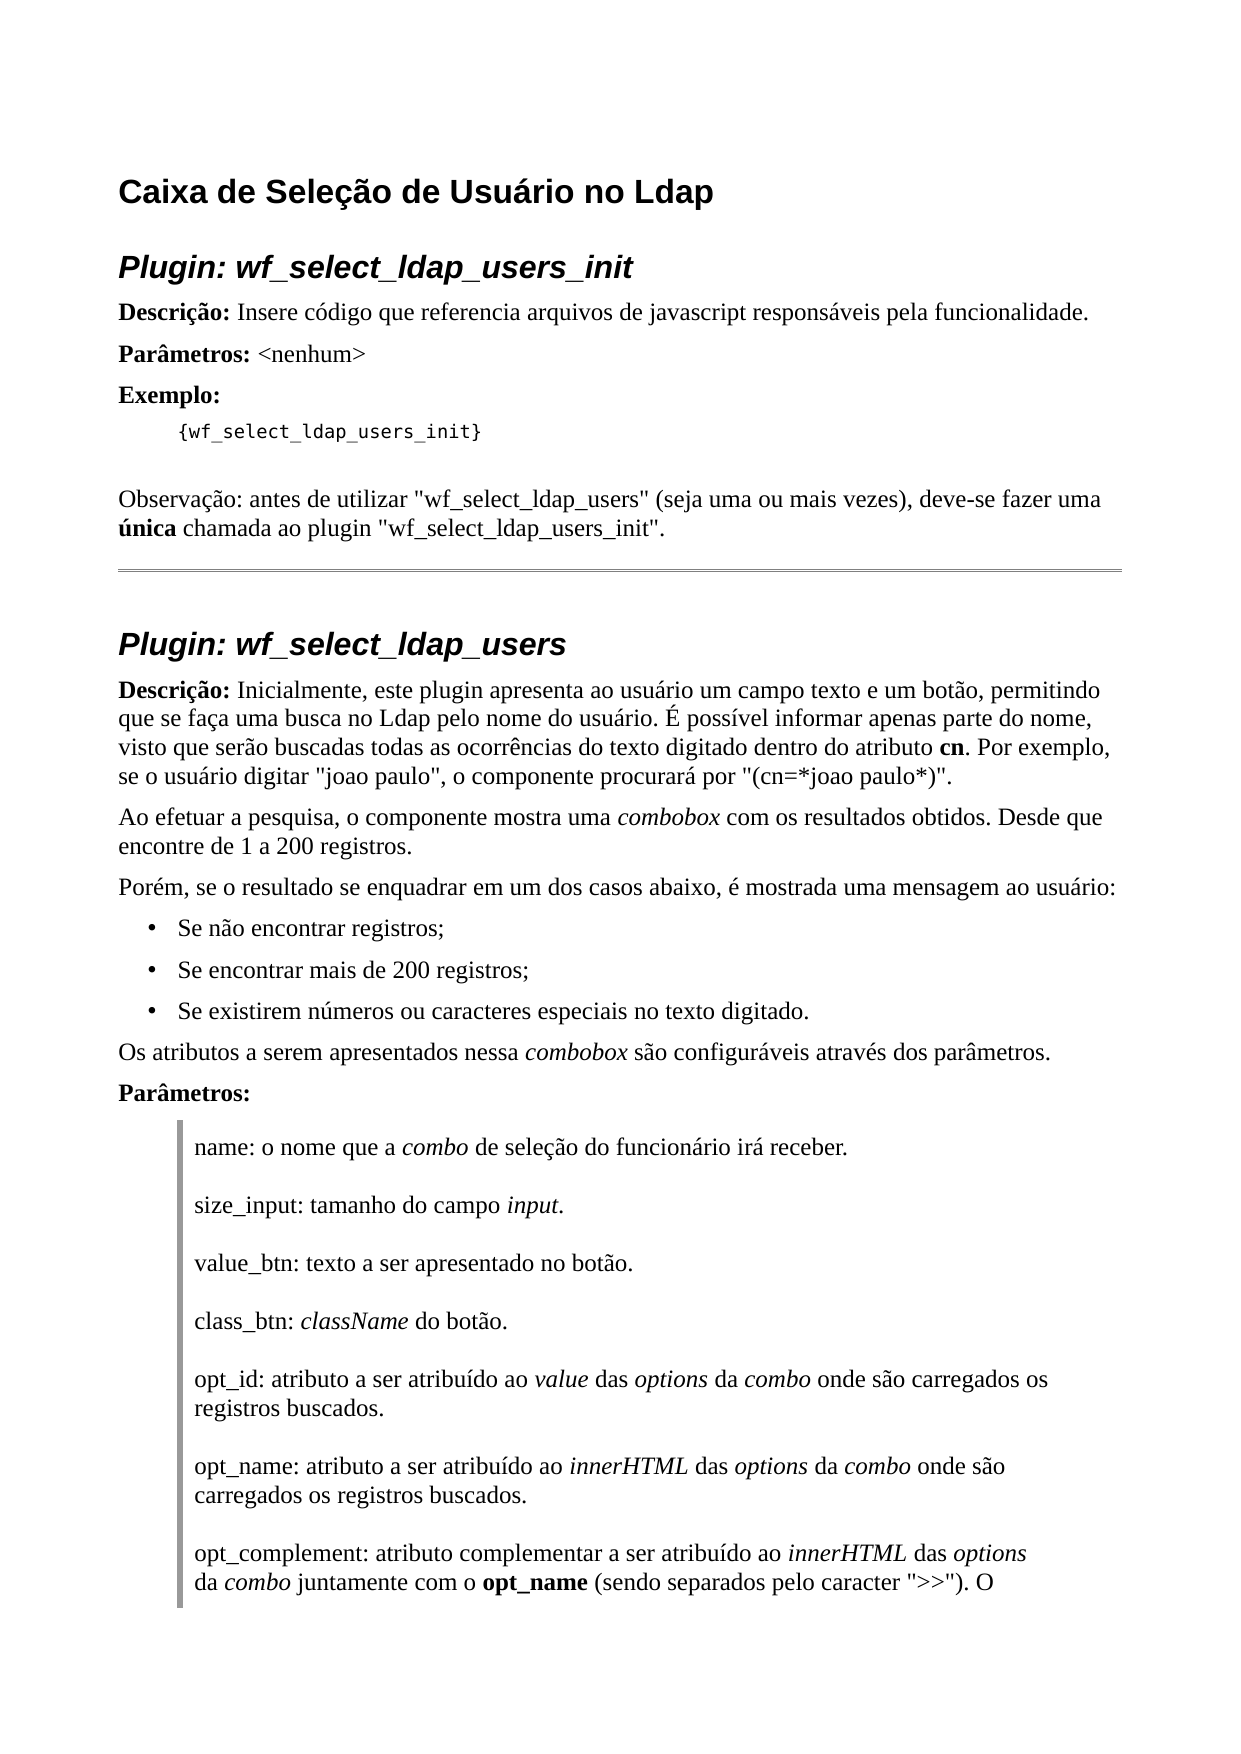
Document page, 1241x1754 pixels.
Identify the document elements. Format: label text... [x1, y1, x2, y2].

text size_input: tamanho do campo input. [183, 1178, 1063, 1218]
list Se encontrar mais de 200 registros; [148, 955, 1122, 983]
text value_btn: texto a ser apresentado no botão. [183, 1236, 1063, 1277]
text opt_complement: atributo complementar a ser atribuído ao innerHTML das options da combo juntamente com o opt_name (sendo separados pelo caracter ">>"). O [183, 1527, 1063, 1608]
text Exemplo: [118, 380, 1122, 409]
text opt_name: atributo a ser atribuído ao innerHTML das options da combo onde são carregados os registros buscados. [183, 1440, 1063, 1509]
text Os atributos a serem apresentados nessa combobox são configuráveis através dos parâmetros. [118, 1037, 1122, 1066]
text Observação: antes de utilizar "wf_select_ldap_users" (seja uma ou mais vezes), deve-se fazer uma única chamada ao plugin "wf_select_ldap_users_init". [118, 484, 1122, 542]
list Se existirem números ou caracteres especiais no texto digitado. [148, 996, 1122, 1025]
text Descrição: Insere código que referencia arquivos de javascript responsáveis pela funcionalidade. [118, 297, 1122, 326]
text {wf_select_ldap_users_init} [177, 421, 1063, 443]
subtitle Plugin: wf_select_ldap_users_init [118, 248, 1122, 285]
text Descrição: Inicialmente, este plugin apresenta ao usuário um campo texto e um botão, permitindo que se faça uma busca no Ldap pelo nome do usuário. É possível informar apenas parte do nome, visto que serão buscadas todas as ocorrências do texto digitado dentro do atributo cn. Por exemplo, se o usuário digitar "joao paulo", o componente procurará por "(cn=*joao paulo*)". [118, 675, 1122, 790]
subtitle Plugin: wf_select_ldap_users [118, 625, 1122, 662]
text class_btn: className do botão. [183, 1294, 1063, 1335]
text Porém, se o resultado se enquadrar em um dos casos abaixo, é mostrada uma mensagem ao usuário: [118, 872, 1122, 901]
subtitle Caixa de Seleção de Usuário no Ldap [118, 172, 1122, 211]
list Se não encontrar registros; [148, 913, 1122, 942]
text name: o nome que a combo de seleção do funcionário irá receber. [183, 1120, 1063, 1160]
text Ao efetuar a pesquisa, o componente mostra uma combobox com os resultados obtidos. Desde que encontre de 1 a 200 registros. [118, 802, 1122, 860]
text Parâmetros: [118, 1078, 1122, 1107]
text opt_id: atributo a ser atribuído ao value das options da combo onde são carregados os registros buscados. [183, 1353, 1063, 1422]
text Parâmetros: <nenhum> [118, 339, 1122, 367]
